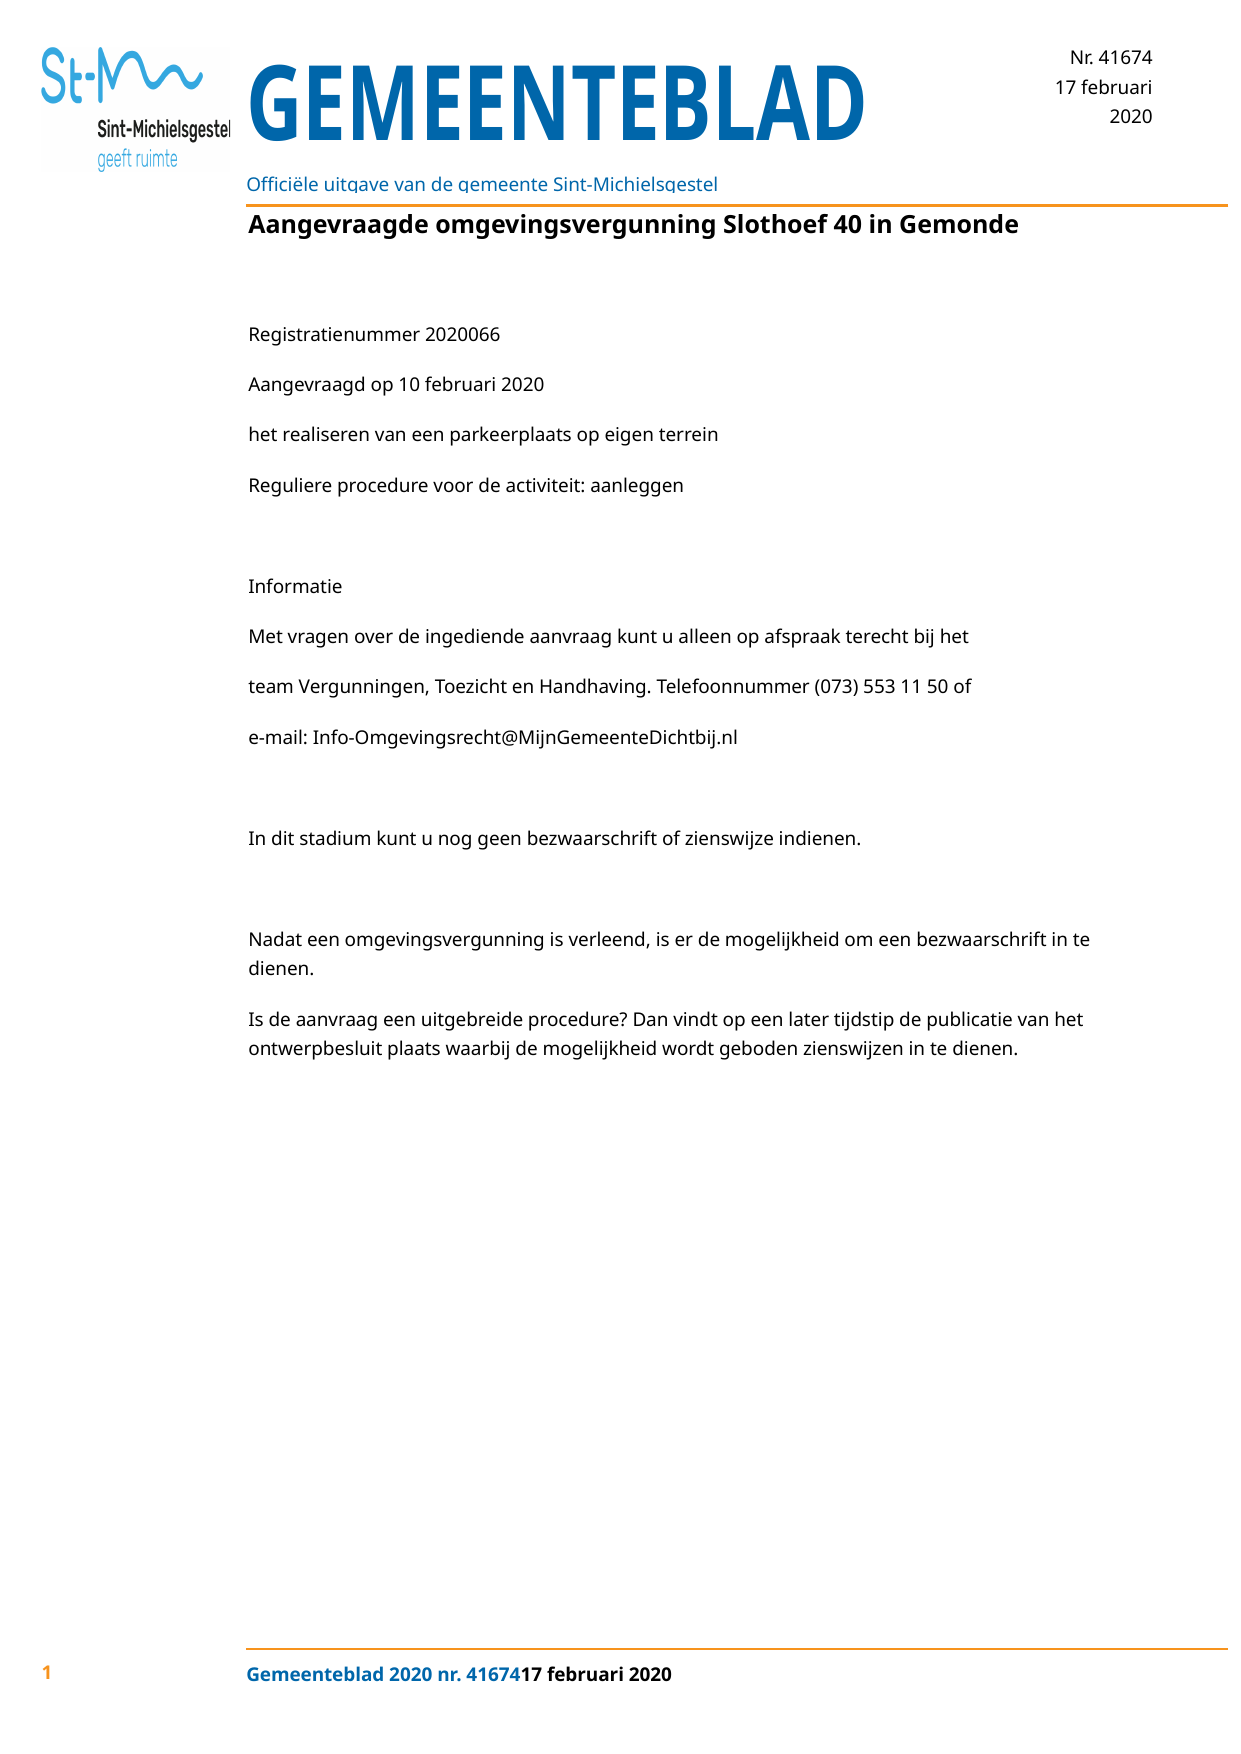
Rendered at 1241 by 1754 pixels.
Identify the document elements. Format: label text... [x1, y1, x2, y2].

text Aangevraagd op 10 februari 2020 [248, 371, 1152, 397]
text Nadat een omgevingsvergunning is verleend, is er de mogelijkheid om een bezwaarschrift in te dienen. [248, 926, 1152, 981]
text team Vergunningen, Toezicht en Handhaving. Telefoonnummer (073) 553 11 50 of [248, 674, 1152, 699]
text e-mail: Info-Omgevingsrecht@MijnGemeenteDichtbij.nl [248, 724, 1152, 750]
picture [41, 47, 231, 172]
text Informatie [248, 573, 1152, 598]
text Aangevraagde omgevingsvergunning Slothoef 40 in Gemonde [248, 207, 1152, 241]
text Met vragen over de ingediende aanvraag kunt u alleen op afspraak terecht bij het [248, 623, 1152, 649]
text Reguliere procedure voor de activiteit: aanleggen [248, 472, 1152, 498]
text Registratienummer 2020066 [248, 321, 1152, 346]
text het realiseren van een parkeerplaats op eigen terrein [248, 422, 1152, 447]
text In dit stadium kunt u nog geen bezwaarschrift of zienswijze indienen. [248, 825, 1152, 851]
text Is de aanvraag een uitgebreide procedure? Dan vindt op een later tijdstip de publicatie van het ontwerpbesluit plaats waarbij de mogelijkheid wordt geboden zienswijzen in te dienen. [248, 1006, 1152, 1061]
